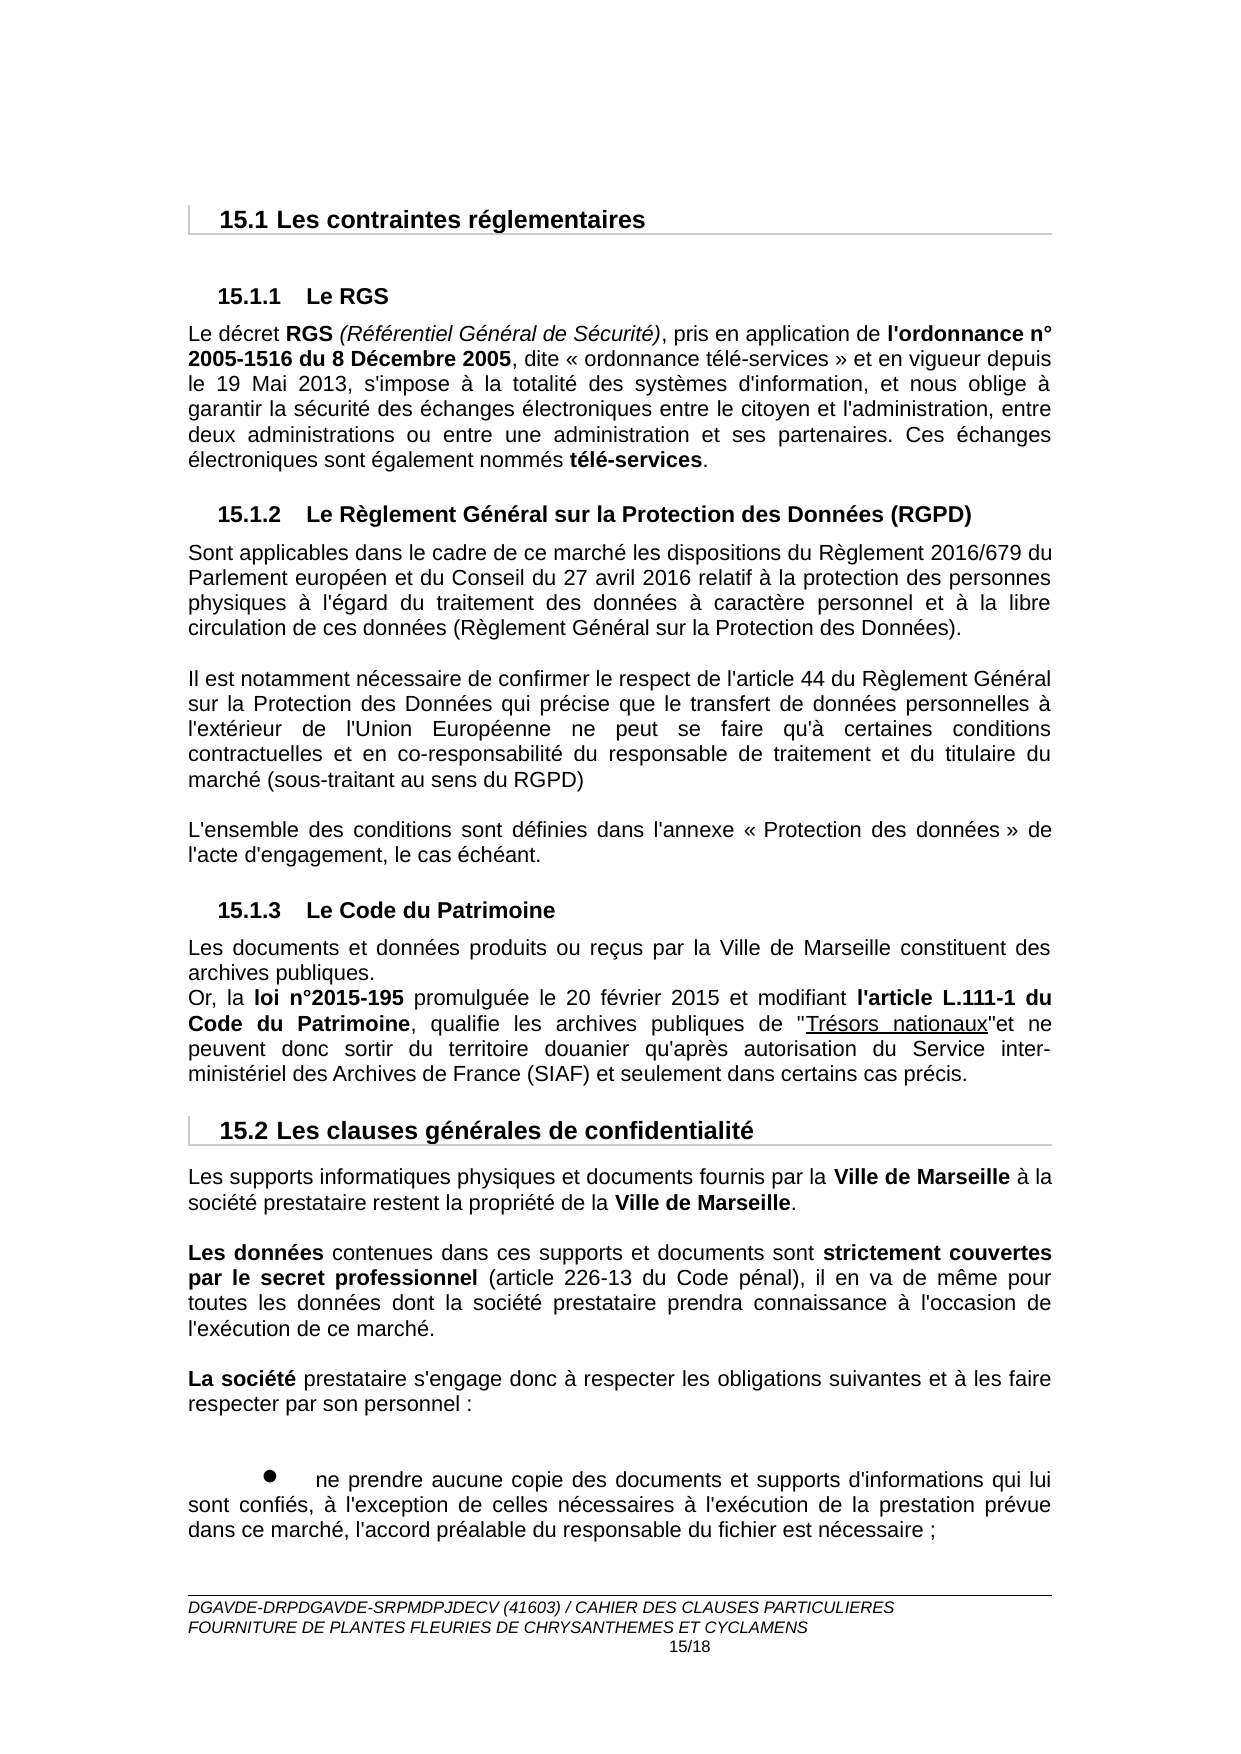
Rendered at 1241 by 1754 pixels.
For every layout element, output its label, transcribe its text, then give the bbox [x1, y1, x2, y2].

text Le décret RGS (Référentiel Général de Sécurité), pris en application de l'ordonnance n° 2005-1516 du 8 Décembre 2005, dite « ordonnance télé-services » et en vigueur depuis le 19 Mai 2013, s'impose à la totalité des systèmes d'information, et nous oblige à garantir la sécurité des échanges électroniques entre le citoyen et l'administration, entre deux administrations ou entre une administration et ses partenaires. Ces échanges électroniques sont également nommés télé-services. [188, 321, 1052, 472]
subtitle Le Code du Patrimoine [188, 897, 1052, 923]
text La société prestataire s'engage donc à respecter les obligations suivantes et à les faire respecter par son personnel : [188, 1366, 1052, 1416]
text Les supports informatiques physiques et documents fournis par la Ville de Marseille à la société prestataire restent la propriété de la Ville de Marseille. [188, 1164, 1052, 1214]
text Sont applicables dans le cadre de ce marché les dispositions du Règlement 2016/679 du Parlement européen et du Conseil du 27 avril 2016 relatif à la protection des personnes physiques à l'égard du traitement des données à caractère personnel et à la libre circulation de ces données (Règlement Général sur la Protection des Données). [188, 539, 1052, 640]
subtitle Les contraintes réglementaires [188, 204, 1052, 233]
text Or, la loi n°2015-195 promulguée le 20 février 2015 et modifiant l'article L.111-1 du Code du Patrimoine, qualifie les archives publiques de "Trésors nationaux"et ne peuvent donc sortir du territoire douanier qu'après autorisation du Service inter-ministériel des Archives de France (SIAF) et seulement dans certains cas précis. [188, 985, 1052, 1086]
text Les données contenues dans ces supports et documents sont strictement couvertes par le secret professionnel (article 226-13 du Code pénal), il en va de même pour toutes les données dont la société prestataire prendra connaissance à l'occasion de l'exécution de ce marché. [188, 1240, 1052, 1341]
subtitle Le Règlement Général sur la Protection des Données (RGPD) [188, 501, 1052, 528]
text Les documents et données produits ou reçus par la Ville de Marseille constituent des archives publiques. [188, 935, 1052, 985]
subtitle Les clauses générales de confidentialité [190, 1116, 1052, 1144]
text Il est notamment nécessaire de confirmer le respect de l'article 44 du Règlement Général sur la Protection des Données qui précise que le transfert de données personnelles à l'extérieur de l'Union Européenne ne peut se faire qu'à certaines conditions contractuelles et en co-responsabilité du responsable de traitement et du titulaire du marché (sous-traitant au sens du RGPD) [188, 666, 1052, 792]
list ne prendre aucune copie des documents et supports d'informations qui lui sont confiés, à l'exception de celles nécessaires à l'exécution de la prestation prévue dans ce marché, l'accord préalable du responsable du fichier est nécessaire ; [188, 1467, 1052, 1542]
text L'ensemble des conditions sont définies dans l'annexe « Protection des données » de l'acte d'engagement, le cas échéant. [188, 817, 1052, 867]
subtitle Le RGS [188, 283, 1052, 309]
